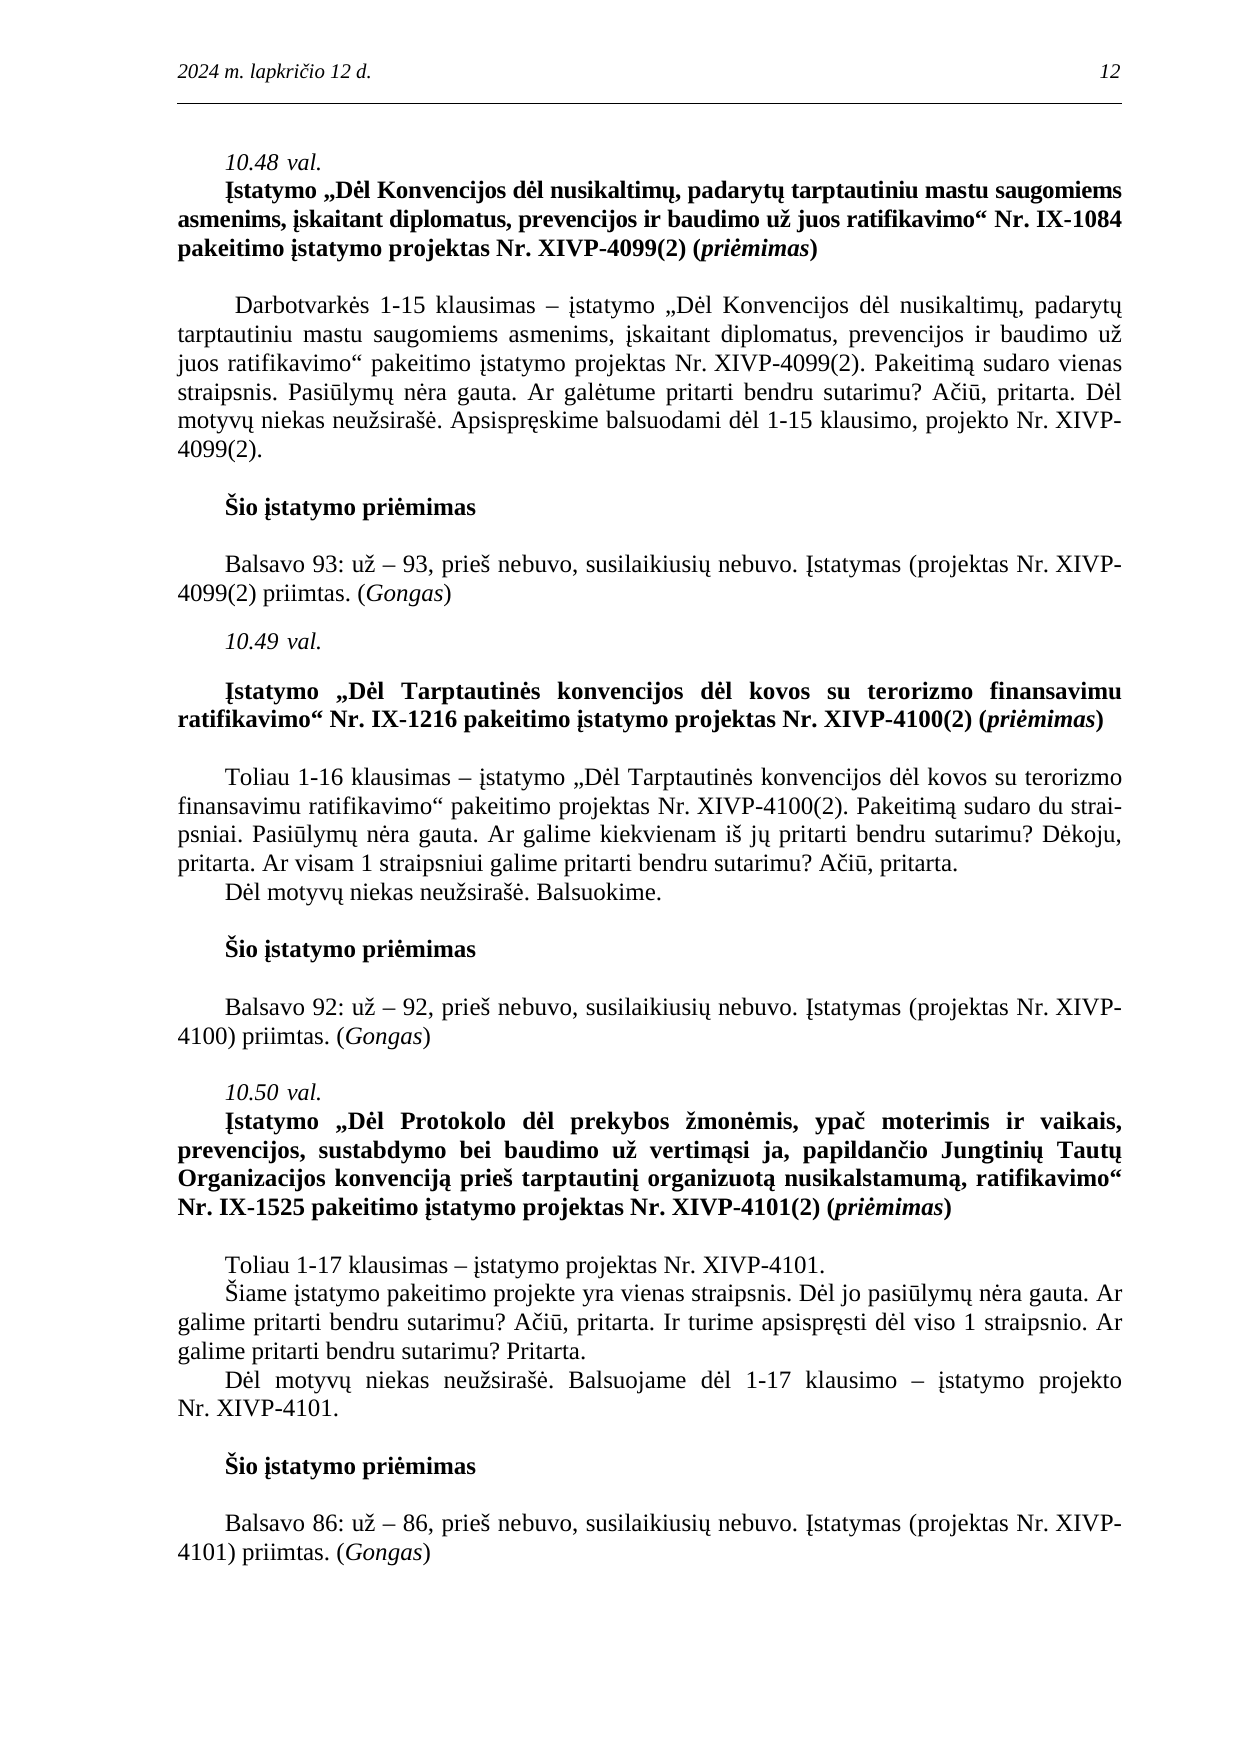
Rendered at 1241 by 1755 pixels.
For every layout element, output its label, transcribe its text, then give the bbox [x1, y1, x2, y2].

text Įsta­ty­mo „Dėl Kon­ven­ci­jos dėl nu­si­kal­ti­mų, pa­da­ry­tų tarp­tau­ti­niu mas­tu saugomiems as­me­nims, įskai­tant di­plo­ma­tus, pre­ven­ci­jos ir bau­di­mo už juos ratifikavimo“ Nr. IX-1084 pa­kei­ti­mo įsta­ty­mo pro­jek­tas Nr. XIVP-4099(2) (pri­ėmi­mas) [177, 175, 1122, 262]
text 10.49 val. [224, 627, 1122, 655]
text Šio įsta­ty­mo pri­ėmi­mas [177, 492, 1122, 520]
text To­liau 1-16 klau­si­mas – įsta­ty­mo „Dėl Tarp­tau­ti­nės kon­ven­ci­jos dėl ko­vos su te­ro­riz­mo fi­nan­sa­vi­mu ra­ti­fi­ka­vi­mo“ pa­kei­ti­mo pro­jek­tas Nr. XIVP-4100(2). Pa­kei­ti­mą su­da­ro du strai­ps­niai. Pa­siū­ly­mų nė­ra gau­ta. Ar ga­li­me kiek­vie­nam iš jų pri­tar­ti ben­dru su­ta­ri­mu? Dė­ko­ju, pri­tar­ta. Ar vi­sam 1 straips­niui ga­li­me pri­tar­ti ben­dru su­ta­ri­mu? Ačiū, pri­tar­ta. [177, 762, 1122, 877]
text Šio įsta­ty­mo pri­ėmi­mas [177, 934, 1122, 963]
text Dėl mo­ty­vų nie­kas ne­už­si­ra­šė. Bal­suo­ja­me dėl 1-17 klau­si­mo – įsta­ty­mo pro­jek­to Nr. XIVP-4101. [177, 1365, 1122, 1422]
text Bal­sa­vo 86: už – 86, prieš ne­bu­vo, su­si­lai­kiu­sių ne­bu­vo. Įsta­ty­mas (pro­jek­tas Nr. XIVP-4101) pri­im­tas. (Gon­gas) [177, 1508, 1122, 1566]
text 10.50 val. [224, 1078, 1122, 1106]
text Šia­me įsta­ty­mo pa­kei­ti­mo pro­jek­te yra vie­nas straips­nis. Dėl jo pa­siū­ly­mų nė­ra gau­ta. Ar ga­li­me pri­tar­ti ben­dru su­ta­ri­mu? Ačiū, pri­tar­ta. Ir tu­ri­me ap­si­spręs­ti dėl vi­so 1 straips­nio. Ar ga­li­me pri­tar­ti ben­dru su­ta­ri­mu? Pri­tar­ta. [177, 1278, 1122, 1365]
text Dar­bo­tvarkės 1-15 klau­si­mas – įsta­ty­mo „Dėl Kon­ven­ci­jos dėl nu­si­kal­ti­mų, pa­da­ry­tų tarp­tau­ti­niu mas­tu sau­go­miems as­me­nims, įskai­tant di­plo­ma­tus, pre­ven­ci­jos ir bau­di­mo už juos ra­ti­fi­ka­vi­mo“ pa­kei­ti­mo įsta­ty­mo pro­jek­tas Nr. XIVP-4099(2). Pa­kei­ti­mą su­da­ro vie­nas straips­nis. Pa­siū­ly­mų nė­ra gau­ta. Ar ga­lė­tu­me pri­tar­ti ben­dru su­ta­ri­mu? Ačiū, pri­tar­ta. Dėl mo­ty­vų nie­kas ne­už­si­ra­šė. Ap­si­spręs­ki­me bal­suo­da­mi dėl 1-15 klau­si­mo, pro­jek­to Nr. XIVP-4099(2). [177, 290, 1122, 463]
text Dėl mo­ty­vų nie­kas ne­už­si­ra­šė. Bal­suo­ki­me. [177, 877, 1122, 906]
text Įsta­ty­mo „Dėl Pro­to­ko­lo dėl pre­ky­bos žmo­nė­mis, ypač mo­te­ri­mis ir vai­kais, prevenci­jos, su­stab­dy­mo bei bau­di­mo už ver­ti­mą­si ja, pa­pil­dan­čio Jung­ti­nių Tau­tų Orga­ni­za­ci­jos kon­ven­ci­ją prieš tarp­tau­ti­nį or­ga­ni­zuo­tą nu­si­kals­ta­mu­mą, ra­ti­fi­ka­vi­mo“ Nr. IX-1525 pa­kei­ti­mo įsta­ty­mo pro­jek­tas Nr. XIVP-4101(2) (pri­ėmi­mas) [177, 1106, 1122, 1221]
text 10.48 val. [224, 148, 1122, 175]
text Bal­sa­vo 93: už – 93, prieš ne­bu­vo, su­si­lai­kiu­sių ne­bu­vo. Įsta­ty­mas (pro­jek­tas Nr. XIVP-4099(2) pri­im­tas. (Gon­gas) [177, 549, 1122, 607]
text To­liau 1-17 klau­si­mas – įsta­ty­mo pro­jek­tas Nr. XIVP-4101. [177, 1250, 1122, 1278]
text Šio įsta­ty­mo pri­ėmi­mas [177, 1451, 1122, 1480]
text Įsta­ty­mo „Dėl Tarp­tau­ti­nės kon­ven­ci­jos dėl ko­vos su te­ro­riz­mo fi­nan­sa­vi­mu ratifika­vi­mo“ Nr. IX-1216 pa­kei­ti­mo įsta­ty­mo pro­jek­tas Nr. XIVP-4100(2) (pri­ėmi­mas) [177, 676, 1122, 733]
text Bal­sa­vo 92: už – 92, prieš ne­bu­vo, su­si­lai­kiu­sių ne­bu­vo. Įsta­ty­mas (pro­jek­tas Nr. XIVP-4100) pri­im­tas. (Gon­gas) [177, 992, 1122, 1049]
